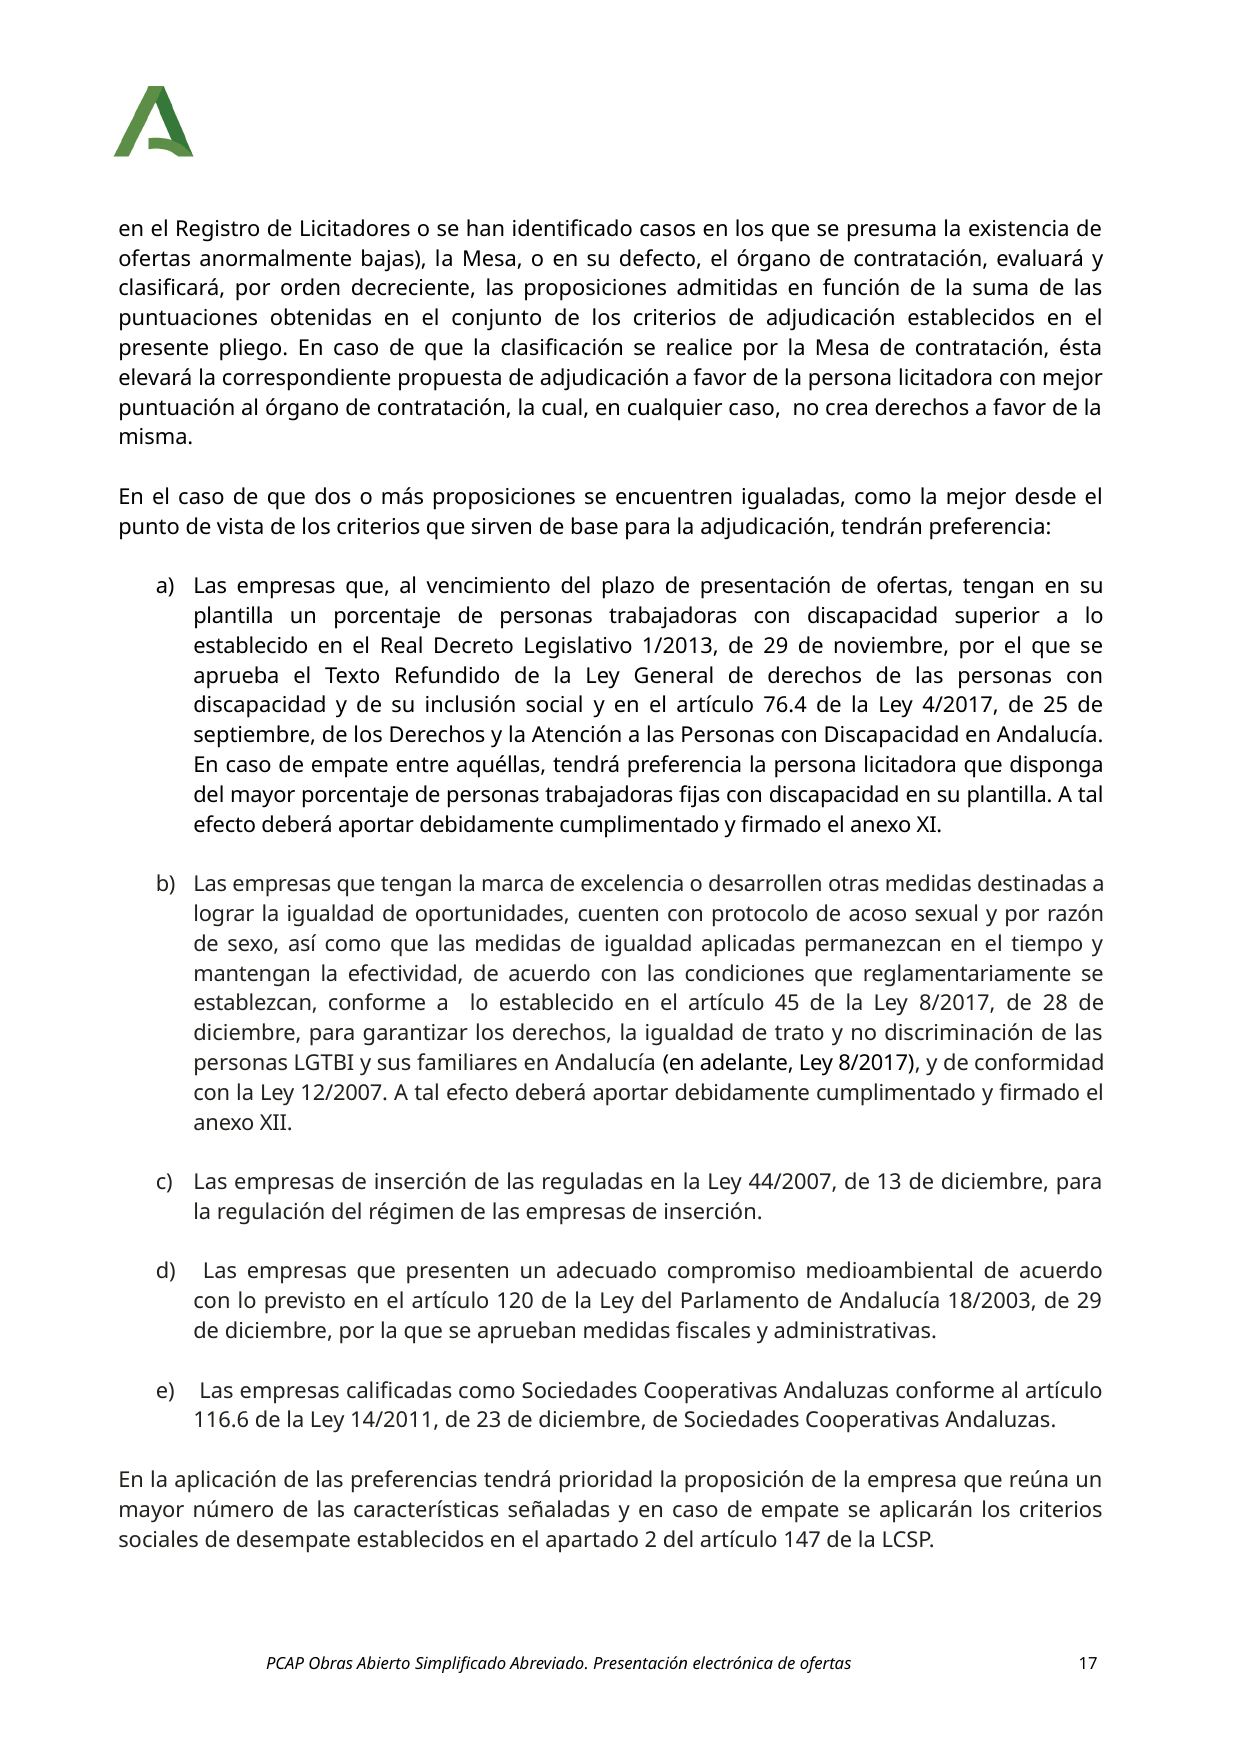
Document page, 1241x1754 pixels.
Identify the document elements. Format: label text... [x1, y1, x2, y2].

text En la aplicación de las preferencias tendrá prioridad la proposición de la empresa que reúna un mayor número de las características señaladas y en caso de empate se aplicarán los criterios sociales de desempate establecidos en el apartado 2 del artículo 147 de la LCSP. [118, 1464, 1104, 1553]
list Las empresas que, al vencimiento del plazo de presentación de ofertas, tengan en su plantilla un porcentaje de personas trabajadoras con discapacidad superior a lo establecido en el Real Decreto Legislativo 1/2013, de 29 de noviembre, por el que se aprueba el Texto Refundido de la Ley General de derechos de las personas con discapacidad y de su inclusión social y en el artículo 76.4 de la Ley 4/2017, de 25 de septiembre, de los Derechos y la Atención a las Personas con Discapacidad en Andalucía. En caso de empate entre aquéllas, tendrá preferencia la persona licitadora que disponga del mayor porcentaje de personas trabajadoras fijas con discapacidad en su plantilla. A tal efecto deberá aportar debidamente cumplimentado y firmado el anexo XI. [156, 570, 1104, 838]
picture [109, 81, 198, 161]
list Las empresas calificadas como Sociedades Cooperativas Andaluzas conforme al artículo 116.6 de la Ley 14/2011, de 23 de diciembre, de Sociedades Cooperativas Andaluzas. [156, 1374, 1104, 1434]
list Las empresas que presenten un adecuado compromiso medioambiental de acuerdo con lo previsto en el artículo 120 de la Ley del Parlamento de Andalucía 18/2003, de 29 de diciembre, por la que se aprueban medidas fiscales y administrativas. [156, 1255, 1104, 1345]
list Las empresas que tengan la marca de excelencia o desarrollen otras medidas destinadas a lograr la igualdad de oportunidades, cuenten con protocolo de acoso sexual y por razón de sexo, así como que las medidas de igualdad aplicadas permanezcan en el tiempo y mantengan la efectividad, de acuerdo con las condiciones que reglamentariamente se establezcan, conforme a lo establecido en el artículo 45 de la Ley 8/2017, de 28 de diciembre, para garantizar los derechos, la igualdad de trato y no discriminación de las personas LGTBI y sus familiares en Andalucía (en adelante, Ley 8/2017), y de conformidad con la Ley 12/2007. A tal efecto deberá aportar debidamente cumplimentado y firmado el anexo XII. [156, 868, 1104, 1136]
list Las empresas de inserción de las reguladas en la Ley 44/2007, de 13 de diciembre, para la regulación del régimen de las empresas de inserción. [156, 1166, 1104, 1226]
text En el caso de que dos o más proposiciones se encuentren igualadas, como la mejor desde el punto de vista de los criterios que sirven de base para la adjudicación, tendrán preferencia: [118, 481, 1104, 540]
text en el Registro de Licitadores o se han identificado casos en los que se presuma la existencia de ofertas anormalmente bajas), la Mesa, o en su defecto, el órgano de contratación, evaluará y clasificará, por orden decreciente, las proposiciones admitidas en función de la suma de las puntuaciones obtenidas en el conjunto de los criterios de adjudicación establecidos en el presente pliego. En caso de que la clasificación se realice por la Mesa de contratación, ésta elevará la correspondiente propuesta de adjudicación a favor de la persona licitadora con mejor puntuación al órgano de contratación, la cual, en cualquier caso, no crea derechos a favor de la misma. [118, 213, 1104, 451]
